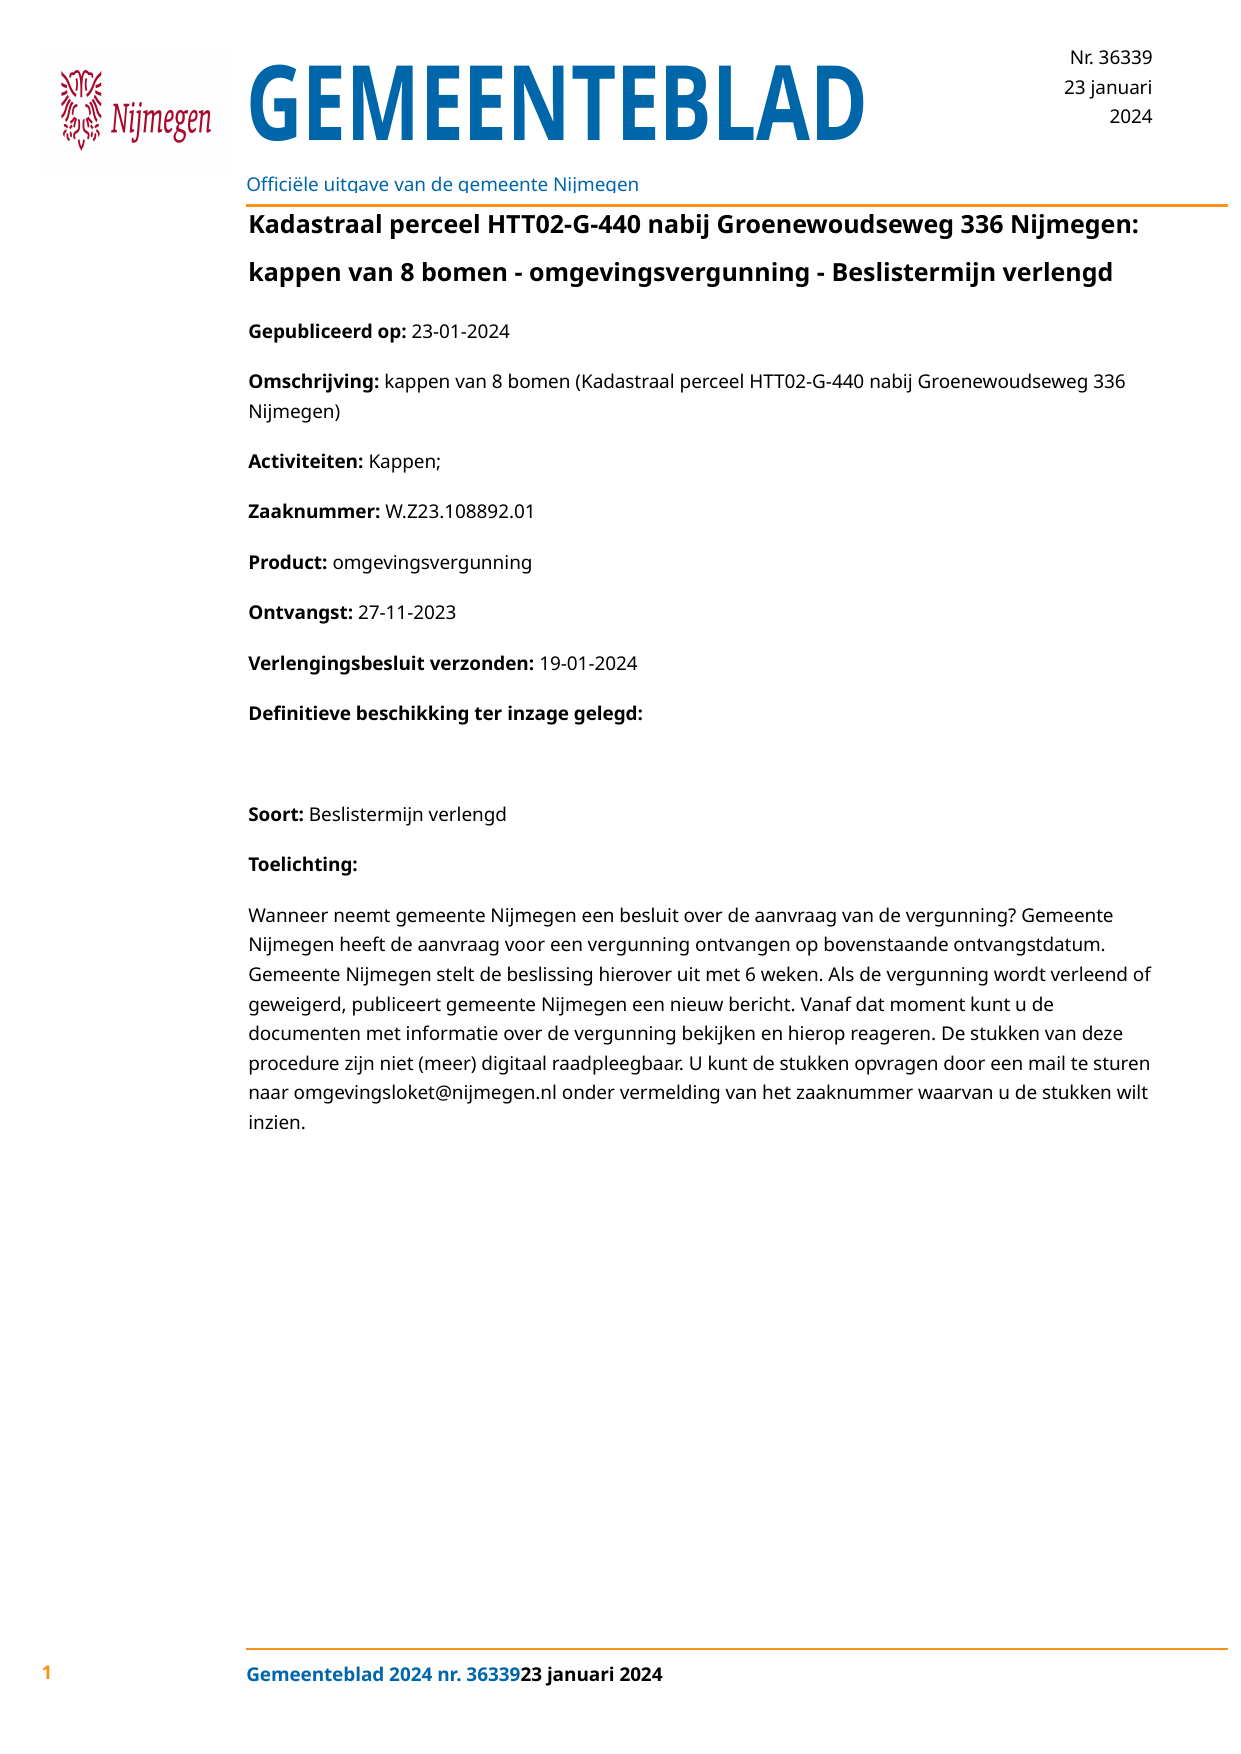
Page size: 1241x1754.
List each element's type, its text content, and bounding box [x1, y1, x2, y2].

picture [41, 47, 231, 172]
text Definitieve beschikking ter inzage gelegd: [248, 700, 1152, 726]
text Kadastraal perceel HTT02-G-440 nabij Groenewoudseweg 336 Nijmegen: kappen van 8 bomen - omgevingsvergunning - Beslistermijn verlengd [248, 207, 1152, 288]
text Ontvangst: 27-11-2023 [248, 599, 1152, 625]
text Activiteiten: Kappen; [248, 448, 1152, 474]
text Toelichting: [248, 852, 1152, 877]
text Zaaknummer: W.Z23.108892.01 [248, 499, 1152, 524]
text Soort: Beslistermijn verlengd [248, 801, 1152, 827]
text Wanneer neemt gemeente Nijmegen een besluit over de aanvraag van de vergunning? Gemeente Nijmegen heeft de aanvraag voor een vergunning ontvangen op bovenstaande ontvangstdatum. Gemeente Nijmegen stelt de beslissing hierover uit met 6 weken. Als de vergunning wordt verleend of geweigerd, publiceert gemeente Nijmegen een nieuw bericht. Vanaf dat moment kunt u de documenten met informatie over de vergunning bekijken en hierop reageren. De stukken van deze procedure zijn niet (meer) digitaal raadpleegbaar. U kunt de stukken opvragen door een mail te sturen naar omgevingsloket@nijmegen.nl onder vermelding van het zaaknummer waarvan u de stukken wilt inzien. [248, 902, 1152, 1135]
text Product: omgevingsvergunning [248, 549, 1152, 575]
text Verlengingsbesluit verzonden: 19-01-2024 [248, 650, 1152, 676]
text Omschrijving: kappen van 8 bomen (Kadastraal perceel HTT02-G-440 nabij Groenewoudseweg 336 Nijmegen) [248, 368, 1152, 424]
text Gepubliceerd op: 23-01-2024 [248, 318, 1152, 344]
